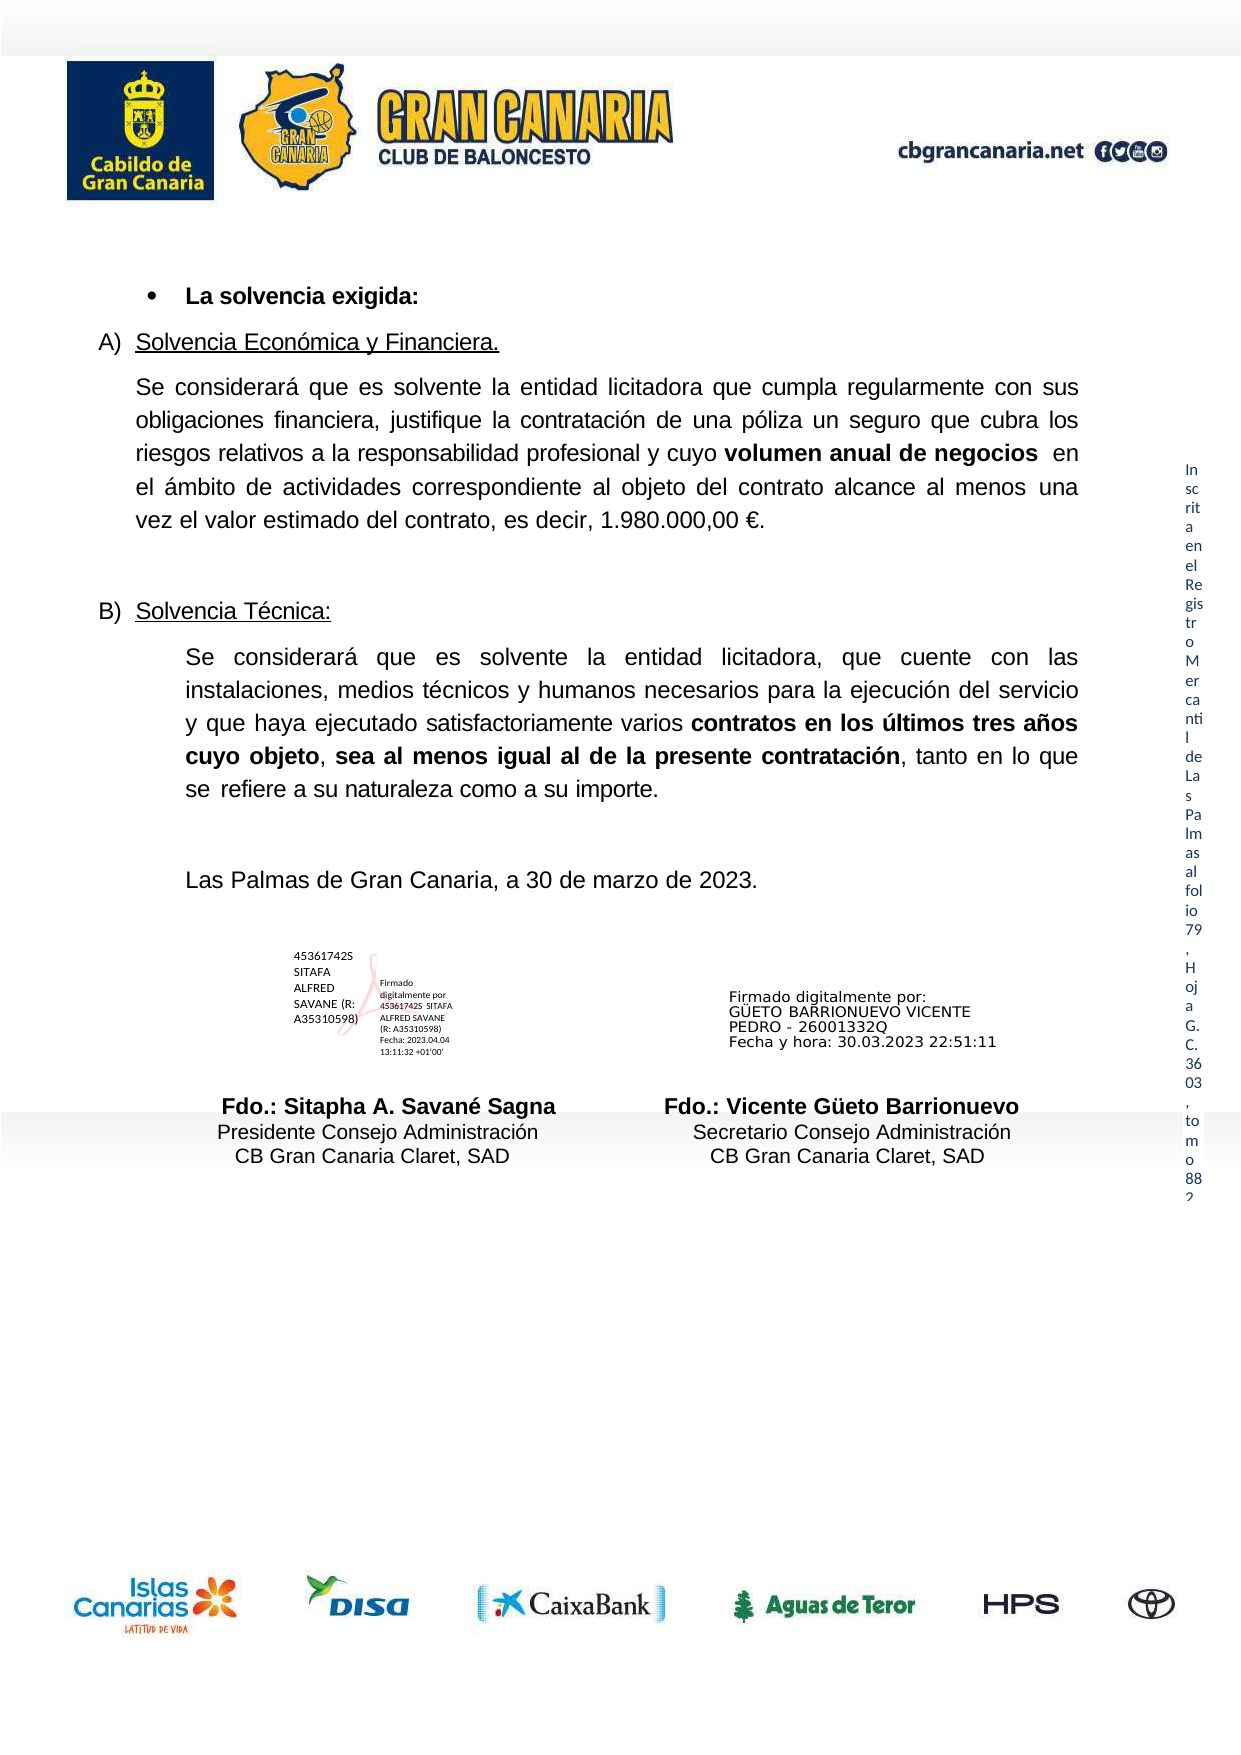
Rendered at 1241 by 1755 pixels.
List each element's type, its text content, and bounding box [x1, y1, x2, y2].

text Inscrita en el Registro Mercantil de Las Palmas al folio 79, Hoja G.C. 3603, tomo 882 Gral.- N.I.F.: A-35310598 [1185, 460, 1204, 1200]
